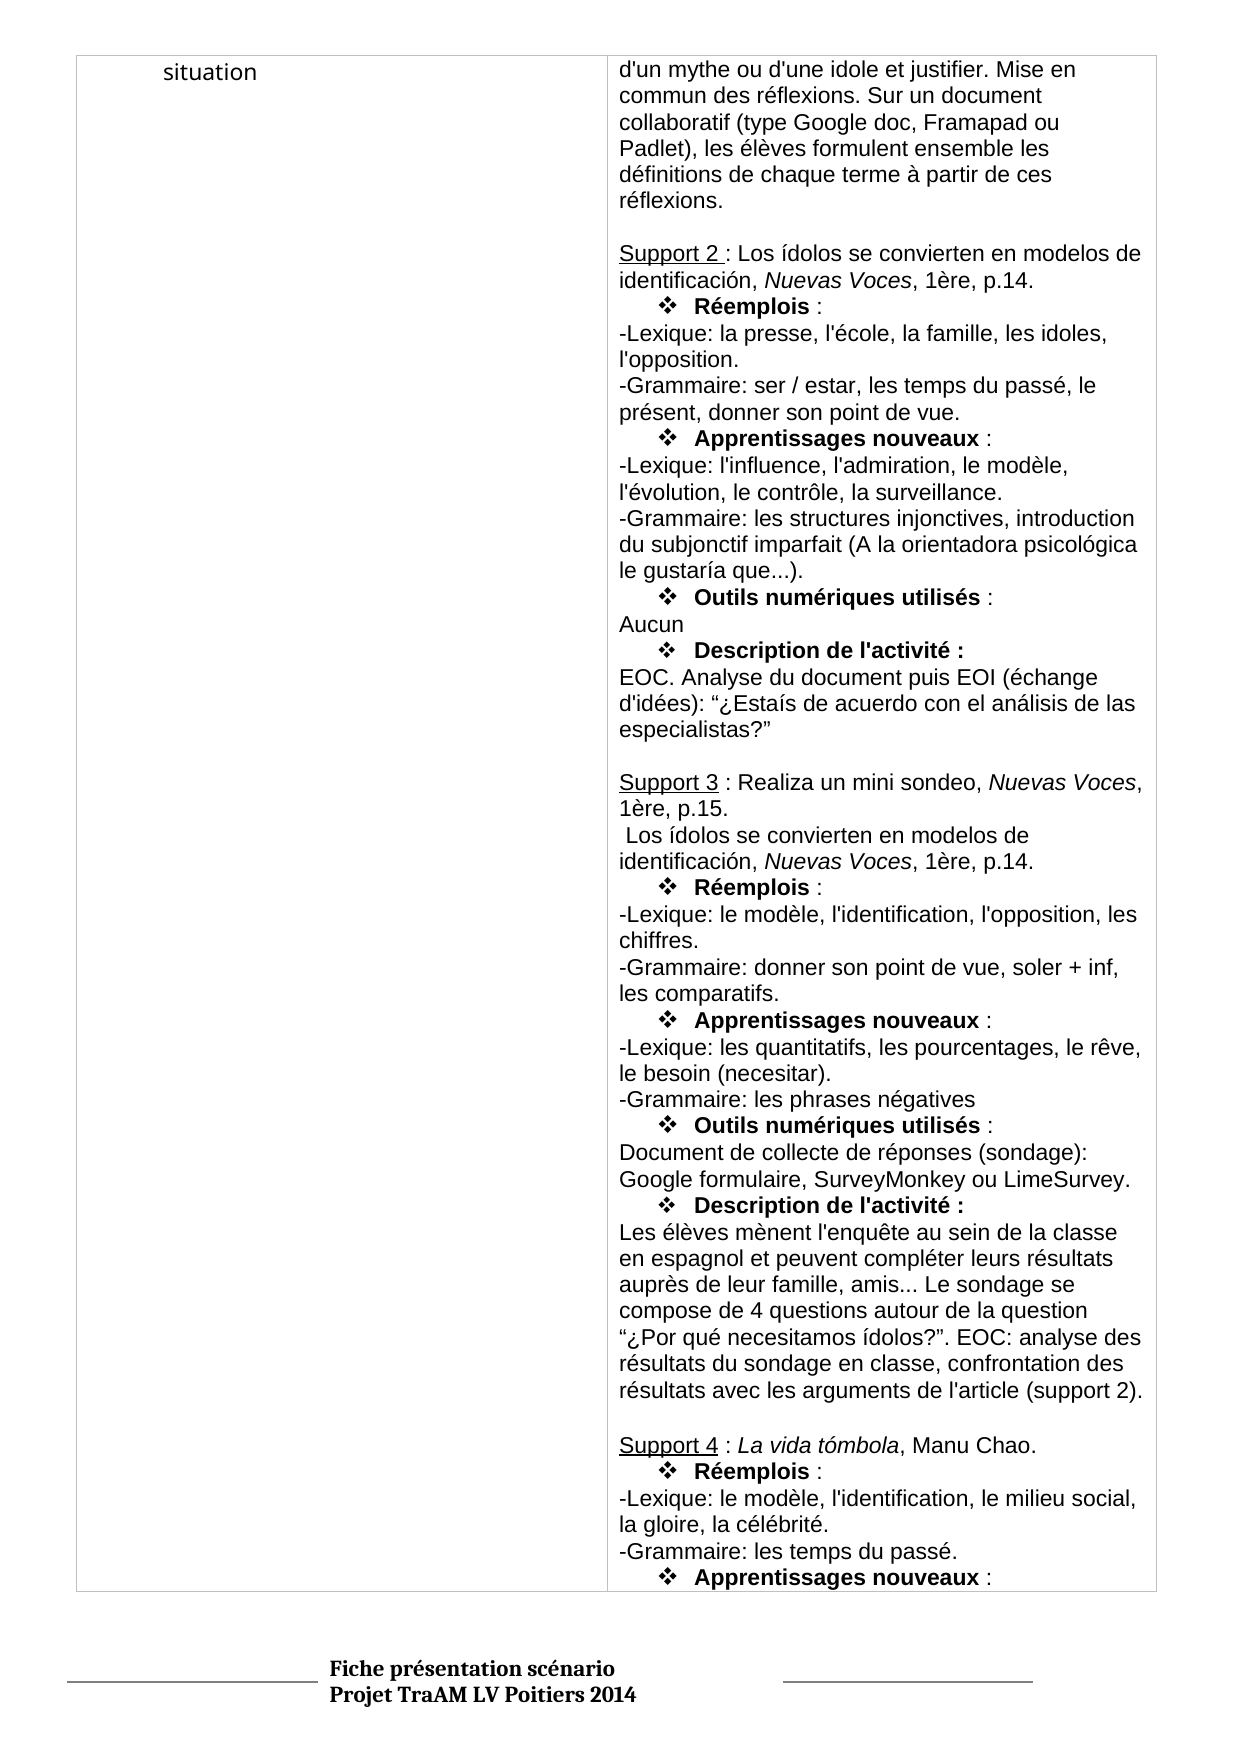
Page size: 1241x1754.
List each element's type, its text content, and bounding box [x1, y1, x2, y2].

table_cell situation [77, 56, 607, 1591]
table_cell d'un mythe ou d'une idole et justifier. Mise en commun des réflexions. Sur un document collaboratif (type Google doc, Framapad ou Padlet), les élèves formulent ensemble les définitions de chaque terme à partir de ces réflexions. Support 2 : Los ídolos se convierten en modelos de identificación, Nuevas Voces, 1ère, p.14. Réemplois : -Lexique: la presse, l'école, la famille, les idoles, l'opposition. -Grammaire: ser / estar, les temps du passé, le présent, donner son point de vue. Apprentissages nouveaux : -Lexique: l'influence, l'admiration, le modèle, l'évolution, le contrôle, la surveillance. -Grammaire: les structures injonctives, introduction du subjonctif imparfait (A la orientadora psicológica le gustaría que...). Outils numériques utilisés : Aucun Description de l'activité : EOC. Analyse du document puis EOI (échange d'idées): “¿Estaís de acuerdo con el análisis de las especialistas?” Support 3 : Realiza un mini sondeo, Nuevas Voces, 1ère, p.15. Los ídolos se convierten en modelos de identificación, Nuevas Voces, 1ère, p.14. Réemplois : -Lexique: le modèle, l'identification, l'opposition, les chiffres. -Grammaire: donner son point de vue, soler + inf, les comparatifs. Apprentissages nouveaux : -Lexique: les quantitatifs, les pourcentages, le rêve, le besoin (necesitar). -Grammaire: les phrases négatives Outils numériques utilisés : Document de collecte de réponses (sondage): Google formulaire, SurveyMonkey ou LimeSurvey. Description de l'activité : Les élèves mènent l'enquête au sein de la classe en espagnol et peuvent compléter leurs résultats auprès de leur famille, amis... Le sondage se compose de 4 questions autour de la question “¿Por qué necesitamos ídolos?”. EOC: analyse des résultats du sondage en classe, confrontation des résultats avec les arguments de l'article (support 2). Support 4 : La vida tómbola, Manu Chao. Réemplois : -Lexique: le modèle, l'identification, le milieu social, la gloire, la célébrité. -Grammaire: les temps du passé. Apprentissages nouveaux : [608, 56, 1156, 1591]
